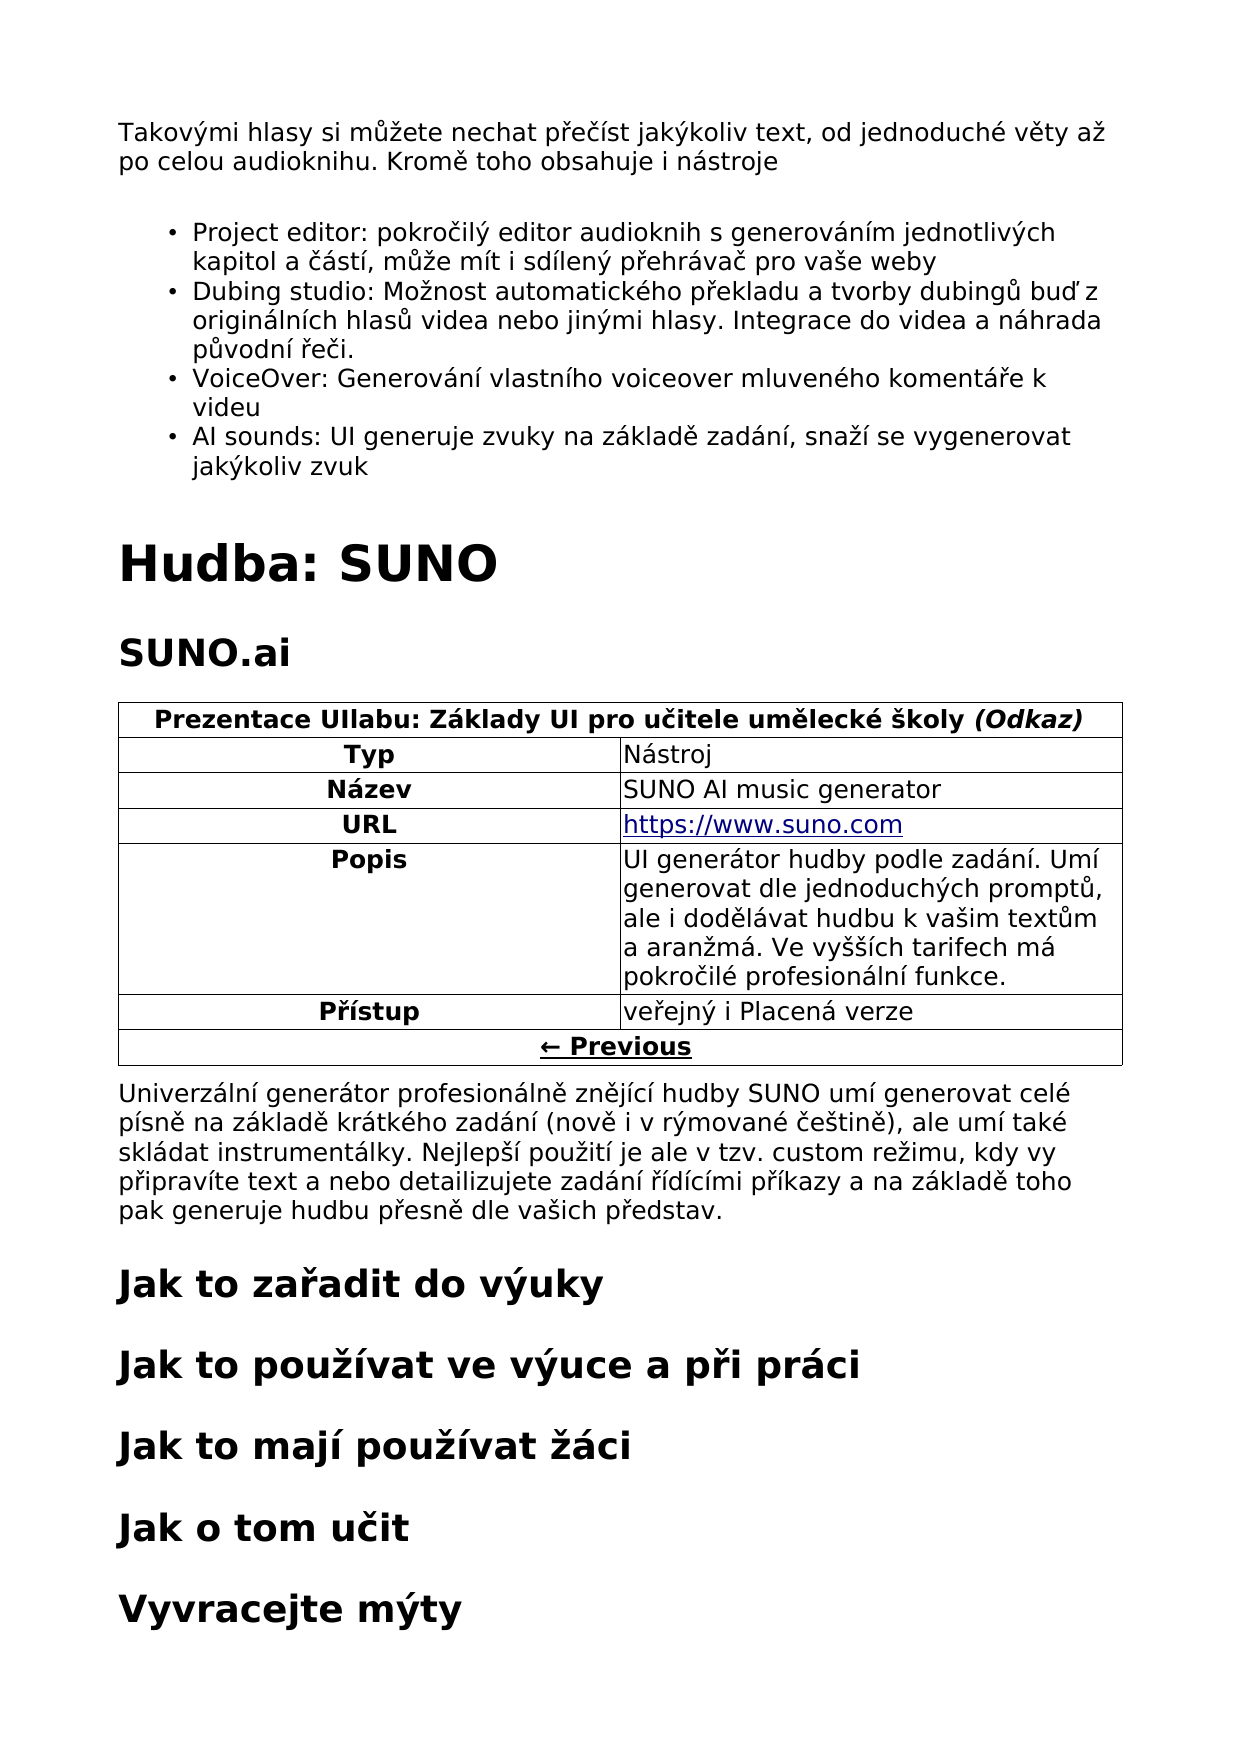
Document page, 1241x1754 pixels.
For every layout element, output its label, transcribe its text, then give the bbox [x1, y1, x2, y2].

table_cell Typ [119, 738, 620, 772]
list VoiceOver: Generování vlastního voiceover mluveného komentáře k videu [177, 364, 1122, 423]
table_cell URL [119, 809, 620, 842]
table_cell veřejný i Placená verze [621, 995, 1122, 1029]
table_cell https://www.suno.com [621, 809, 1122, 842]
list Project editor: pokročilý editor audioknih s generováním jednotlivých kapitol a částí, může mít i sdílený přehrávač pro vaše weby [177, 218, 1122, 277]
table_cell Přístup [119, 995, 620, 1029]
list Dubing studio: Možnost automatického překladu a tvorby dubingů buď z originálních hlasů videa nebo jinými hlasy. Integrace do videa a náhrada původní řeči. [177, 277, 1122, 364]
list AI sounds: UI generuje zvuky na základě zadání, snaží se vygenerovat jakýkoliv zvuk [177, 423, 1122, 481]
text Takovými hlasy si můžete nechat přečíst jakýkoliv text, od jednoduché věty až po celou audioknihu. Kromě toho obsahuje i nástroje [118, 118, 1122, 176]
table_cell Nástroj [621, 738, 1122, 772]
table_cell Popis [119, 844, 620, 994]
table_cell UI generátor hudby podle zadání. Umí generovat dle jednoduchých promptů, ale i dodělávat hudbu k vašim textům a aranžmá. Ve vyšších tarifech má pokročilé profesionální funkce. [621, 844, 1122, 994]
subtitle Jak o tom učit [118, 1506, 1122, 1550]
table_cell SUNO AI music generator [621, 773, 1122, 807]
subtitle Hudba: SUNO [118, 535, 1122, 594]
text Univerzální generátor profesionálně znějící hudby SUNO umí generovat celé písně na základě krátkého zadání (nově i v rýmované češtině), ale umí také skládat instrumentálky. Nejlepší použití je ale v tzv. custom režimu, kdy vy připravíte text a nebo detailizujete zadání řídícími příkazy a na základě toho pak generuje hudbu přesně dle vašich představ. [118, 1079, 1122, 1225]
subtitle Jak to mají používat žáci [118, 1425, 1122, 1469]
subtitle Vyvracejte mýty [118, 1587, 1122, 1631]
table_cell Název [119, 773, 620, 807]
subtitle Jak to zařadit do výuky [118, 1263, 1122, 1306]
subtitle Jak to používat ve výuce a při práci [118, 1344, 1122, 1387]
table_cell ← Previous [119, 1030, 1122, 1064]
subtitle SUNO.ai [118, 631, 1122, 675]
table_header Prezentace UIlabu: Základy UI pro učitele umělecké školy (Odkaz) [119, 703, 1122, 737]
